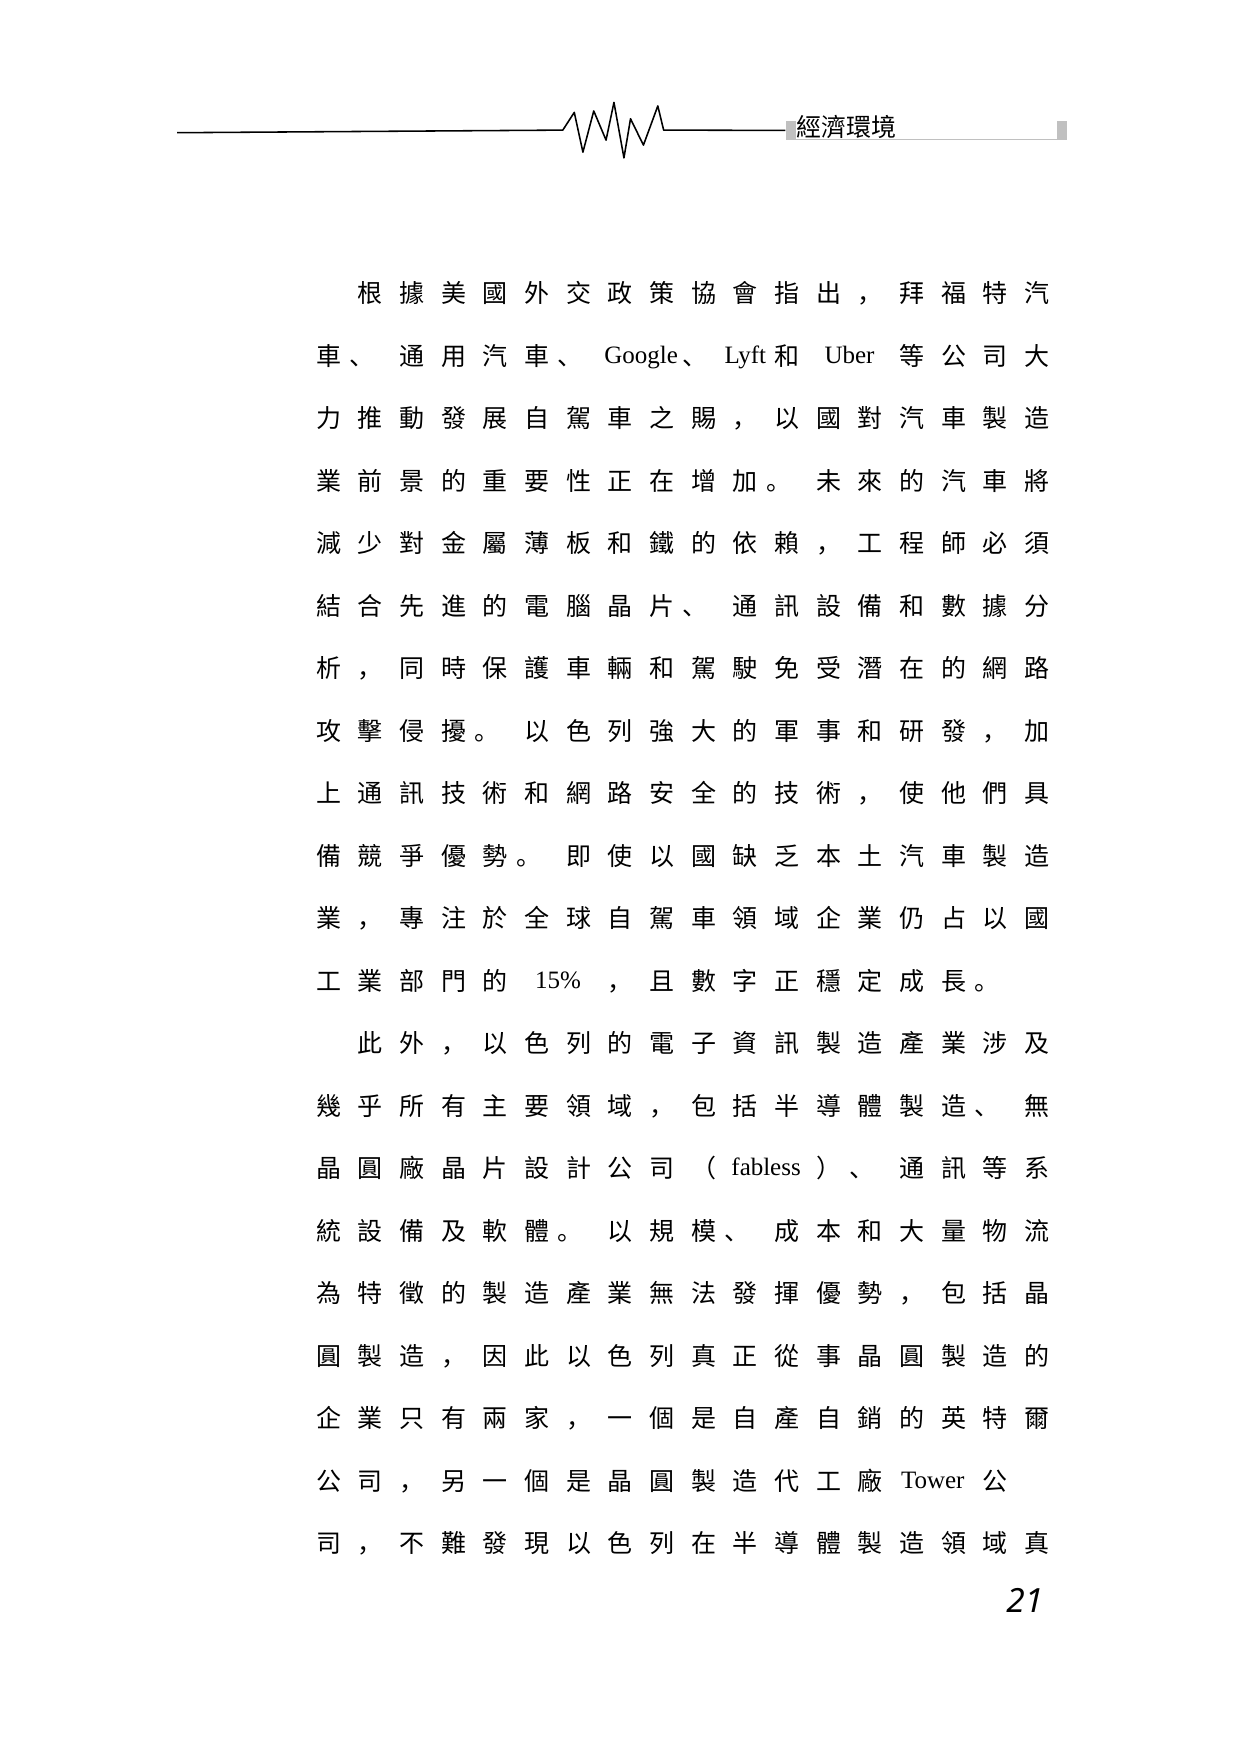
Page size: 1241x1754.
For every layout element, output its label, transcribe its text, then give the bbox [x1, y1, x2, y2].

text 根據美國外交政策協會指出，拜福特汽車、通用汽車、Google、Lyft和Uber等公司大力推動發展自駕車之賜，以國對汽車製造業前景的重要性正在增加。未來的汽車將減少對金屬薄板和鐵的依賴，工程師必須結合先進的電腦晶片、通訊設備和數據分析，同時保護車輛和駕駛免受潛在的網路攻擊侵擾。以色列強大的軍事和研發，加上通訊技術和網路安全的技術，使他們具備競爭優勢。即使以國缺乏本土汽車製造業，專注於全球自駕車領域企業仍占以國工業部門的15%，且數字正穩定成長。 [281, 250, 1058, 1000]
text 此外，以色列的電子資訊製造產業涉及幾乎所有主要領域，包括半導體製造、無晶圓廠晶片設計公司（fabless）、通訊等系統設備及軟體。以規模、成本和大量物流為特徵的製造產業無法發揮優勢，包括晶圓製造，因此以色列真正從事晶圓製造的企業只有兩家，一個是自產自銷的英特爾公司，另一個是晶圓製造代工廠Tower公司，不難發現以色列在半導體製造領域真 [281, 1000, 1058, 1563]
